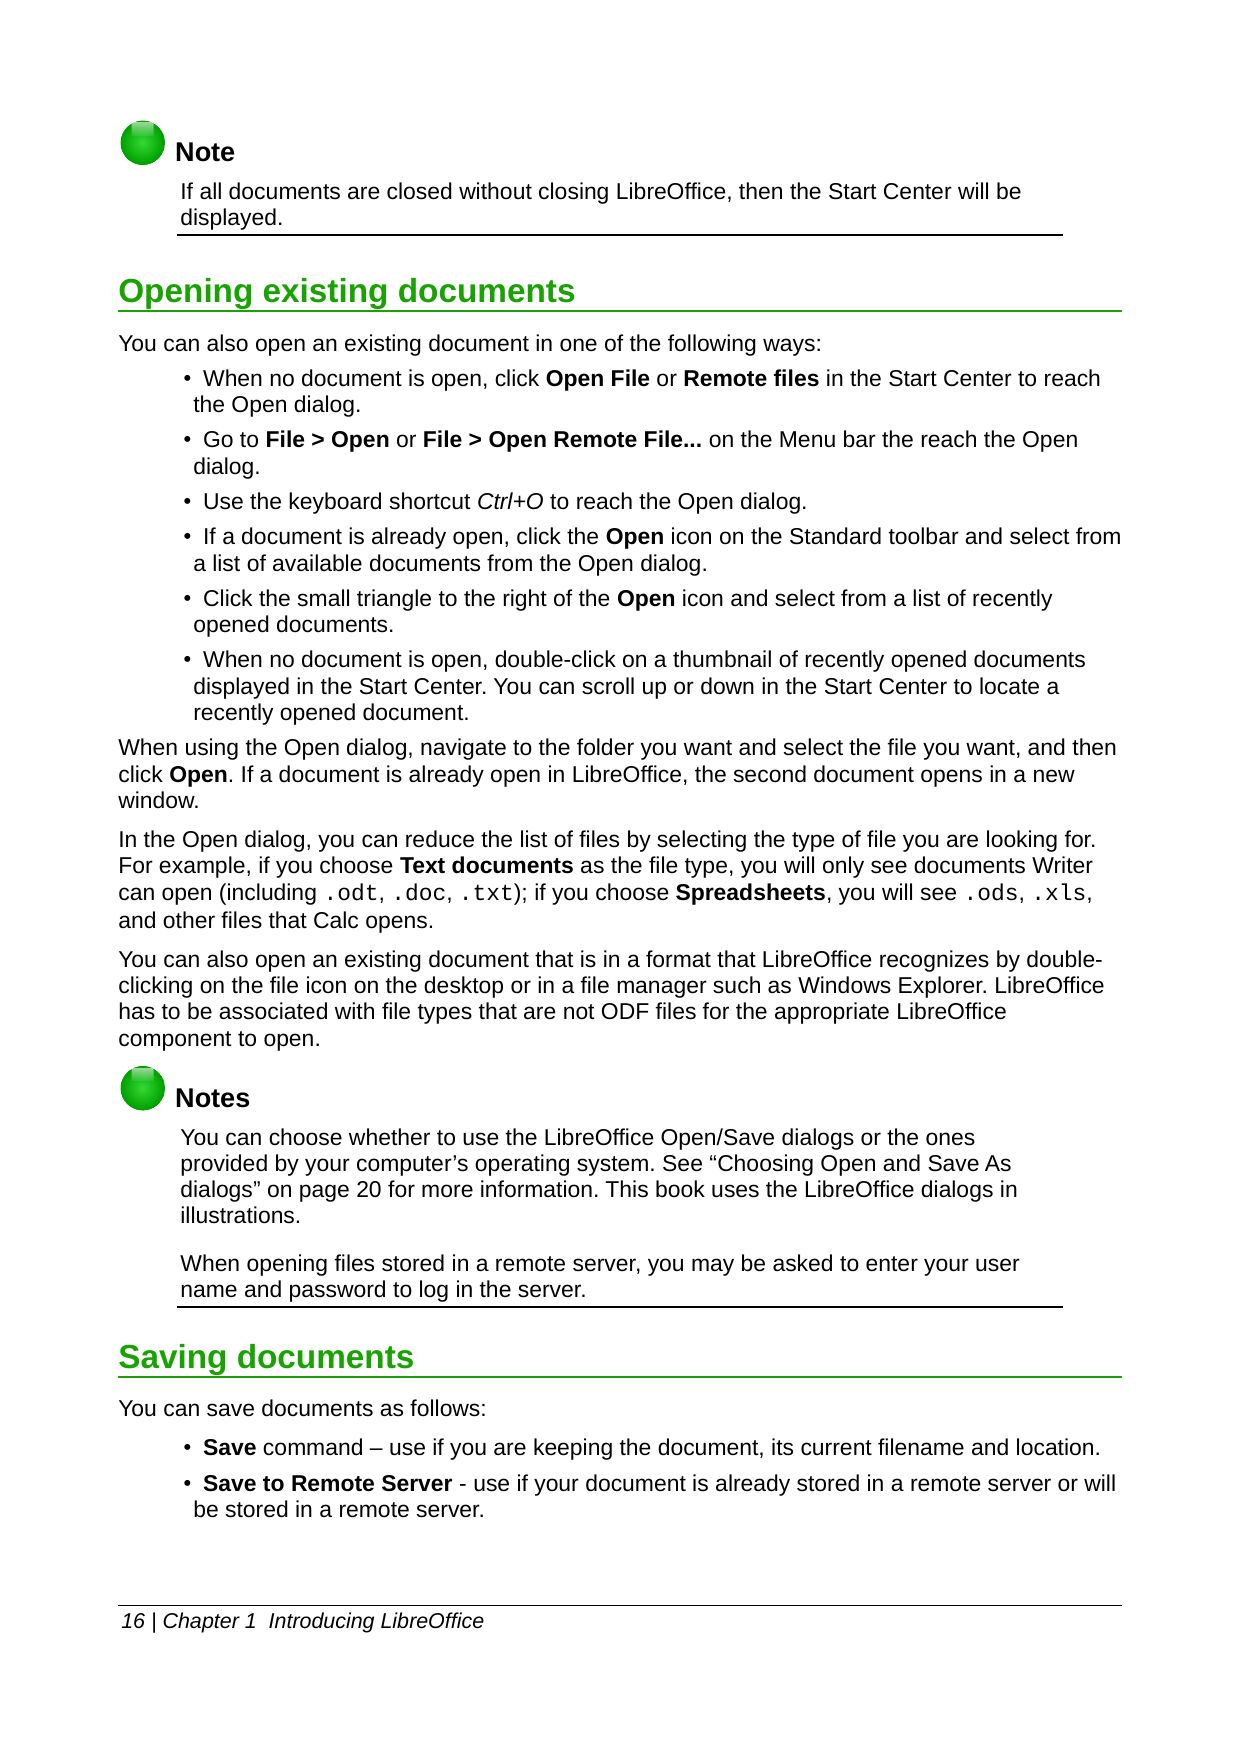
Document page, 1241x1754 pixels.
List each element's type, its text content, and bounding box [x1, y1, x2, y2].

text You can also open an existing document in one of the following ways: [118, 329, 1122, 356]
subtitle Saving documents [118, 1337, 1122, 1376]
subtitle Note [118, 118, 1122, 167]
subtitle Notes [118, 1063, 1122, 1113]
text You can choose whether to use the LibreOffice Open/Save dialogs or the ones provided by your computer’s operating system. See “Choosing Open and Save As dialogs” on page 20 for more information. This book uses the LibreOffice dialogs in illustrations. [177, 1120, 1063, 1229]
text If all documents are closed without closing LibreOffice, then the Start Center will be displayed. [177, 175, 1063, 234]
list When no document is open, double-click on a thumbnail of recently opened documents displayed in the Start Center. You can scroll up or down in the Start Center to locate a recently opened document. [193, 646, 1122, 725]
list When no document is open, click Open File or Remote files in the Start Center to reach the Open dialog. [193, 365, 1122, 417]
list Save command – use if you are keeping the document, its current filename and location. [193, 1434, 1122, 1461]
subtitle Opening existing documents [118, 271, 1122, 310]
text In the Open dialog, you can reduce the list of files by selecting the type of file you are looking for. For example, if you choose Text documents as the file type, you will only see documents Writer can open (including .odt, .doc, .txt); if you choose Spreadsheets, you will see .ods, .xls, and other files that Calc opens. [118, 826, 1122, 933]
list If a document is already open, click the Open icon on the Standard toolbar and select from a list of available documents from the Open dialog. [193, 523, 1122, 576]
list Go to File > Open or File > Open Remote File... on the Menu bar the reach the Open dialog. [193, 426, 1122, 479]
text You can save documents as follows: [118, 1395, 1122, 1422]
text You can also open an existing document that is in a format that LibreOffice recognizes by double-clicking on the file icon on the desktop or in a file manager such as Windows Explorer. LibreOffice has to be associated with file types that are not ODF files for the appropriate LibreOffice component to open. [118, 946, 1122, 1051]
list Click the small triangle to the right of the Open icon and select from a list of recently opened documents. [193, 585, 1122, 637]
text When using the Open dialog, navigate to the folder you want and select the file you want, and then click Open. If a document is already open in LibreOffice, the second document opens in a new window. [118, 734, 1122, 813]
text When opening files stored in a remote server, you may be asked to enter your user name and password to log in the server. [177, 1247, 1063, 1306]
list Use the keyboard shortcut Ctrl+O to reach the Open dialog. [193, 488, 1122, 514]
list Save to Remote Server - use if your document is already stored in a remote server or will be stored in a remote server. [193, 1469, 1122, 1522]
